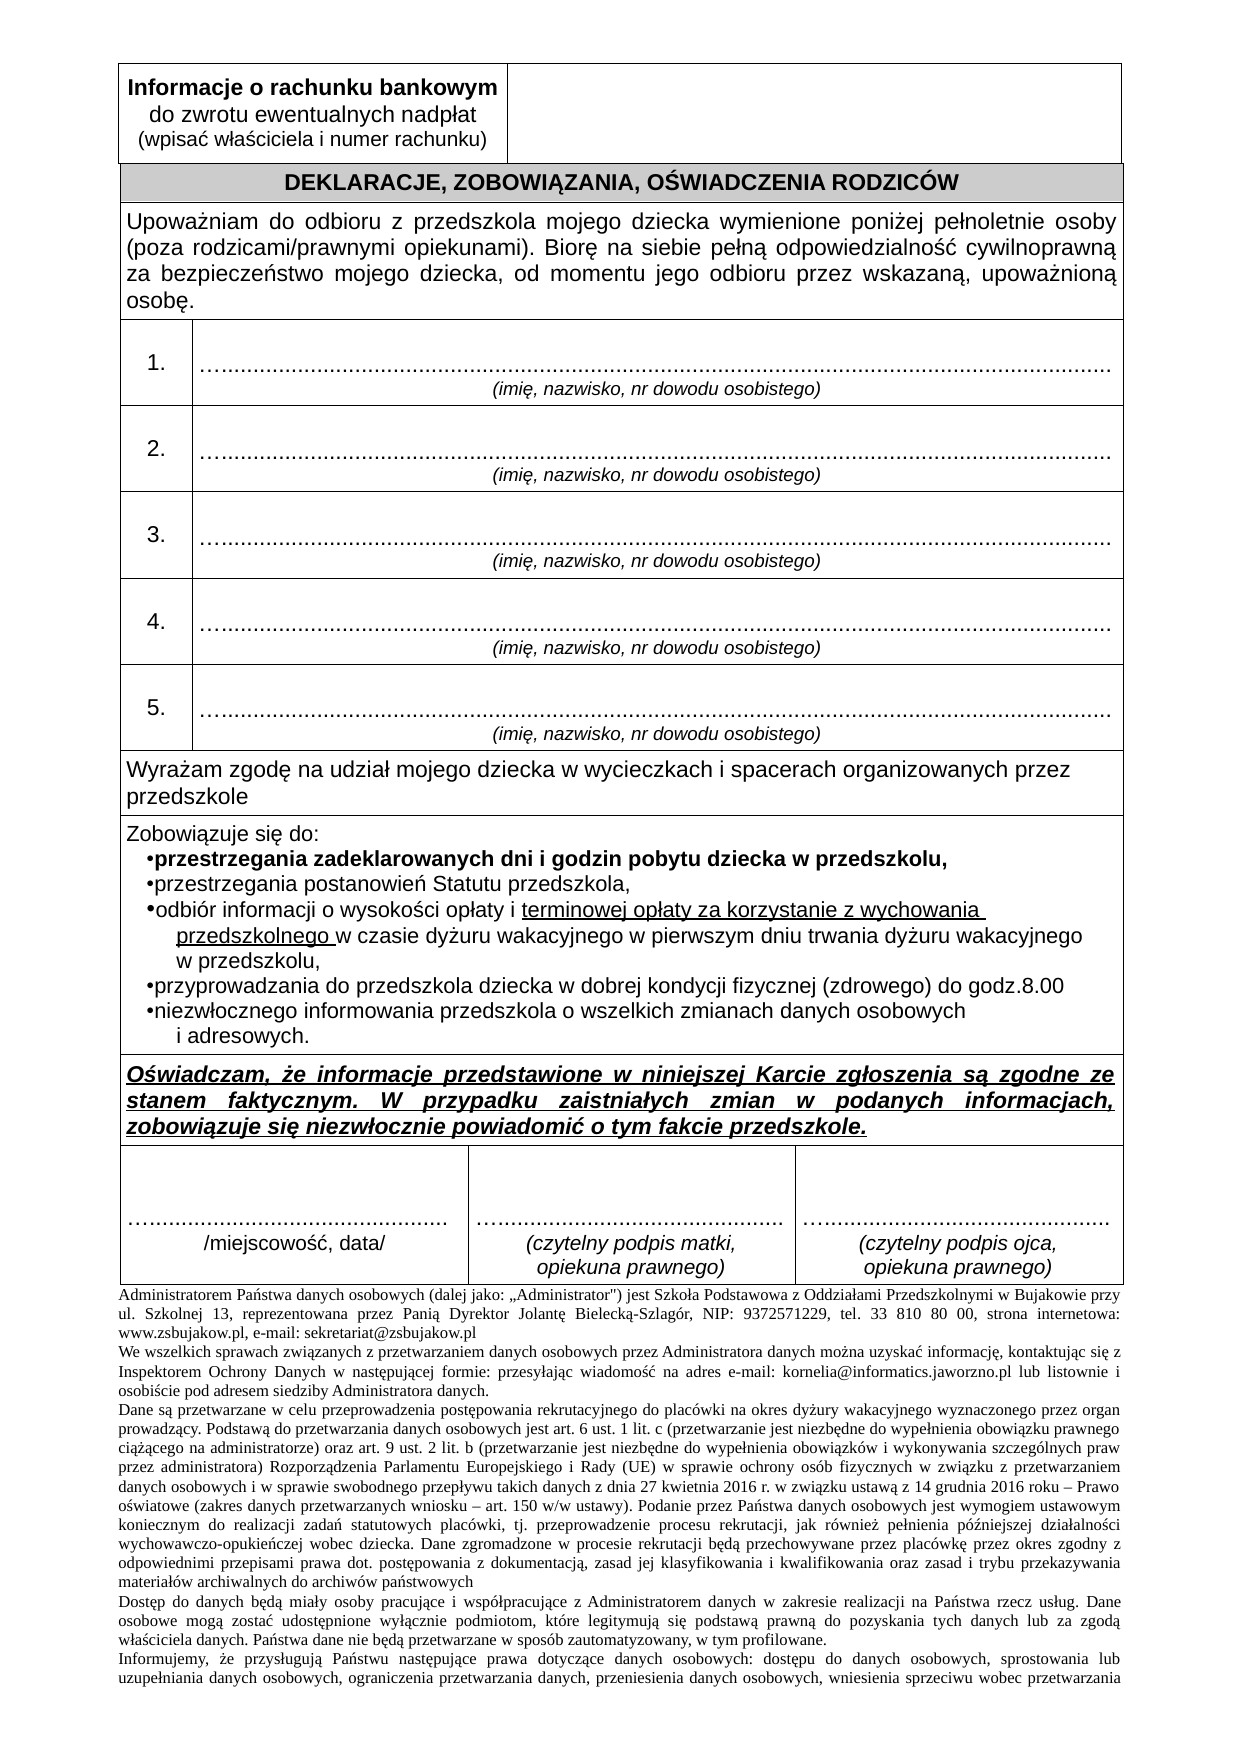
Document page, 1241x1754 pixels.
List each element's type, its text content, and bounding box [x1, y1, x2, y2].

text Informujemy, że przysługują Państwu następujące prawa dotyczące danych osobowych: dostępu do danych osobowych, sprostowania lub uzupełniania danych osobowych, ograniczenia przetwarzania danych, przeniesienia danych osobowych, wniesienia sprzeciwu wobec przetwarzania [118, 1649, 1122, 1687]
table_cell …............................................. (czytelny podpis matki, opiekuna prawnego) [469, 1146, 795, 1284]
table_cell Zobowiązuje się do: przestrzegania zadeklarowanych dni i godzin pobytu dziecka w przedszkolu, przestrzegania postanowień Statutu przedszkola, odbiór informacji o wysokości opłaty i terminowej opłaty za korzystanie z wychowania przedszkolnego w czasie dyżuru wakacyjnego w pierwszym dniu trwania dyżuru wakacyjnego w przedszkolu, przyprowadzania do przedszkola dziecka w dobrej kondycji fizycznej (zdrowego) do godz.8.00 niezwłocznego informowania przedszkola o wszelkich zmianach danych osobowych i adresowych. [121, 816, 1123, 1054]
table_cell 5. [121, 665, 192, 750]
table_cell …............................................................................................................................................ (imię, nazwisko, nr dowodu osobistego) [193, 406, 1123, 491]
text Dane są przetwarzane w celu przeprowadzenia postępowania rekrutacyjnego do placówki na okres dyżury wakacyjnego wyznaczonego przez organ prowadzący. Podstawą do przetwarzania danych osobowych jest art. 6 ust. 1 lit. c (przetwarzanie jest niezbędne do wypełnienia obowiązku prawnego ciążącego na administratorze) oraz art. 9 ust. 2 lit. b (przetwarzanie jest niezbędne do wypełnienia obowiązków i wykonywania szczególnych praw przez administratora) Rozporządzenia Parlamentu Europejskiego i Rady (UE) w sprawie ochrony osób fizycznych w związku z przetwarzaniem danych osobowych i w sprawie swobodnego przepływu takich danych z dnia 27 kwietnia 2016 r. w związku ustawą z 14 grudnia 2016 roku – Prawo oświatowe (zakres danych przetwarzanych wniosku – art. 150 w/w ustawy). Podanie przez Państwa danych osobowych jest wymogiem ustawowym koniecznym do realizacji zadań statutowych placówki, tj. przeprowadzenie procesu rekrutacji, jak również pełnienia późniejszej działalności wychowawczo-opukieńczej wobec dziecka. Dane zgromadzone w procesie rekrutacji będą przechowywane przez placówkę przez okres zgodny z odpowiednimi przepisami prawa dot. postępowania z dokumentacją, zasad jej klasyfikowania i kwalifikowania oraz zasad i trybu przekazywania materiałów archiwalnych do archiwów państwowych [118, 1400, 1122, 1591]
table_cell …............................................. (czytelny podpis ojca, opiekuna prawnego) [796, 1146, 1123, 1284]
table_cell Informacje o rachunku bankowym do zwrotu ewentualnych nadpłat (wpisać właściciela i numer rachunku) [119, 64, 507, 162]
text Dostęp do danych będą miały osoby pracujące i współpracujące z Administratorem danych w zakresie realizacji na Państwa rzecz usług. Dane osobowe mogą zostać udostępnione wyłącznie podmiotom, które legitymują się podstawą prawną do pozyskania tych danych lub za zgodą właściciela danych. Państwa dane nie będą przetwarzane w sposób zautomatyzowany, w tym profilowane. [118, 1591, 1122, 1649]
table_cell …............................................... /miejscowość, data/ [121, 1146, 468, 1284]
table_cell …............................................................................................................................................ (imię, nazwisko, nr dowodu osobistego) [193, 579, 1123, 664]
table_cell Oświadczam, że informacje przedstawione w niniejszej Karcie zgłoszenia są zgodne ze stanem faktycznym. W przypadku zaistniałych zmian w podanych informacjach, zobowiązuje się niezwłocznie powiadomić o tym fakcie przedszkole. [121, 1055, 1123, 1145]
table_cell Upoważniam do odbioru z przedszkola mojego dziecka wymienione poniżej pełnoletnie osoby (poza rodzicami/prawnymi opiekunami). Biorę na siebie pełną odpowiedzialność cywilnoprawną za bezpieczeństwo mojego dziecka, od momentu jego odbioru przez wskazaną, upoważnioną osobę. [121, 203, 1123, 319]
table_cell …............................................................................................................................................ (imię, nazwisko, nr dowodu osobistego) [193, 665, 1123, 750]
table_cell Wyrażam zgodę na udział mojego dziecka w wycieczkach i spacerach organizowanych przez przedszkole [121, 751, 1123, 815]
table_cell 2. [121, 406, 192, 491]
table_cell [508, 64, 1121, 162]
table_cell …............................................................................................................................................ (imię, nazwisko, nr dowodu osobistego) [193, 492, 1123, 577]
table_cell 1. [121, 320, 192, 405]
text We wszelkich sprawach związanych z przetwarzaniem danych osobowych przez Administratora danych można uzyskać informację, kontaktując się z Inspektorem Ochrony Danych w następującej formie: przesyłając wiadomość na adres e-mail: kornelia@informatics.jaworzno.pl lub listownie i osobiście pod adresem siedziby Administratora danych. [118, 1342, 1122, 1400]
table_cell 3. [121, 492, 192, 577]
table_cell …............................................................................................................................................ (imię, nazwisko, nr dowodu osobistego) [193, 320, 1123, 405]
table_cell 4. [121, 579, 192, 664]
table_header DEKLARACJE, ZOBOWIĄZANIA, OŚWIADCZENIA RODZICÓW [121, 164, 1123, 201]
text Administratorem Państwa danych osobowych (dalej jako: „Administrator") jest Szkoła Podstawowa z Oddziałami Przedszkolnymi w Bujakowie przy ul. Szkolnej 13, reprezentowana przez Panią Dyrektor Jolantę Bielecką-Szlagór, NIP: 9372571229, tel. 33 810 80 00, strona internetowa: www.zsbujakow.pl, e-mail: sekretariat@zsbujakow.pl [118, 1285, 1122, 1342]
